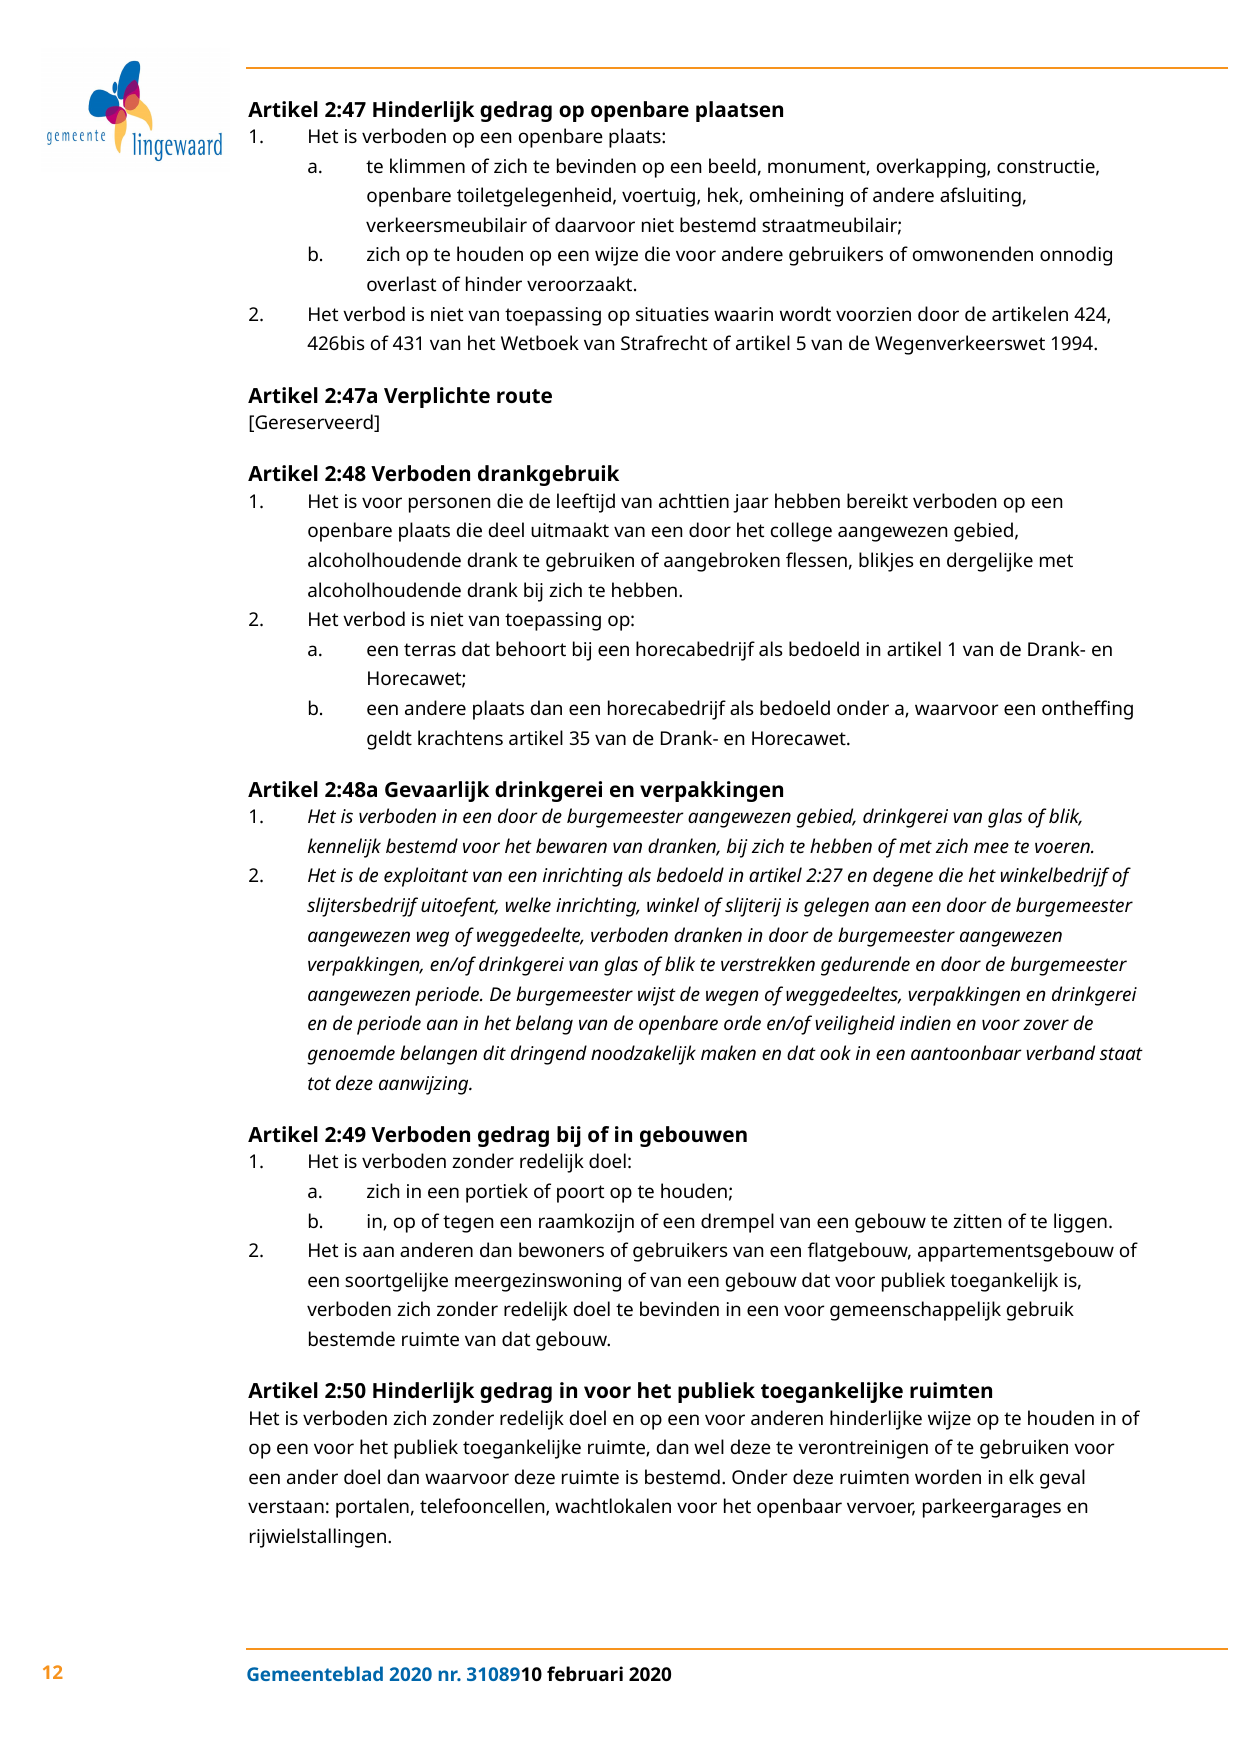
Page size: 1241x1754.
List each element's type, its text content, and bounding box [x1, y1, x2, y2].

list Het is verboden op een openbare plaats: [248, 123, 1152, 149]
text Artikel 2:47 Hinderlijk gedrag op openbare plaatsen [248, 95, 1152, 123]
text Artikel 2:48a Gevaarlijk drinkgerei en verpakkingen [248, 775, 1152, 803]
list Het is aan anderen dan bewoners of gebruikers van een flatgebouw, appartementsgebouw of een soortgelijke meergezinswoning of van een gebouw dat voor publiek toegankelijk is, verboden zich zonder redelijk doel te bevinden in een voor gemeenschappelijk gebruik bestemde ruimte van dat gebouw. [248, 1237, 1152, 1352]
list Het verbod is niet van toepassing op situaties waarin wordt voorzien door de artikelen 424, 426bis of 431 van het Wetboek van Strafrecht of artikel 5 van de Wegenverkeerswet 1994. [248, 301, 1152, 356]
list zich op te houden op een wijze die voor andere gebruikers of omwonenden onnodig overlast of hinder veroorzaakt. [307, 242, 1152, 297]
text Het is verboden zich zonder redelijk doel en op een voor anderen hinderlijke wijze op te houden in of op een voor het publiek toegankelijke ruimte, dan wel deze te verontreinigen of te gebruiken voor een ander doel dan waarvoor deze ruimte is bestemd. Onder deze ruimten worden in elk geval verstaan: portalen, telefooncellen, wachtlokalen voor het openbaar vervoer, parkeergarages en rijwielstallingen. [248, 1405, 1152, 1549]
list zich in een portiek of poort op te houden; [307, 1178, 1152, 1204]
text Artikel 2:48 Verboden drankgebruik [248, 459, 1152, 488]
list in, op of tegen een raamkozijn of een drempel van een gebouw te zitten of te liggen. [307, 1208, 1152, 1233]
list Het is verboden in een door de burgemeester aangewezen gebied, drinkgerei van glas of blik, kennelijk bestemd voor het bewaren van dranken, bij zich te hebben of met zich mee te voeren. [248, 803, 1152, 859]
text Artikel 2:50 Hinderlijk gedrag in voor het publiek toegankelijke ruimten [248, 1377, 1152, 1405]
list Het is voor personen die de leeftijd van achttien jaar hebben bereikt verboden op een openbare plaats die deel uitmaakt van een door het college aangewezen gebied, alcoholhoudende drank te gebruiken of aangebroken flessen, blikjes en dergelijke met alcoholhoudende drank bij zich te hebben. [248, 488, 1152, 602]
text Artikel 2:47a Verplichte route [248, 381, 1152, 409]
list een andere plaats dan een horecabedrijf als bedoeld onder a, waarvoor een ontheffing geldt krachtens artikel 35 van de Drank- en Horecawet. [307, 695, 1152, 750]
text [Gereserveerd] [248, 409, 1152, 435]
list Het verbod is niet van toepassing op: [248, 606, 1152, 632]
text Artikel 2:49 Verboden gedrag bij of in gebouwen [248, 1120, 1152, 1149]
list te klimmen of zich te bevinden op een beeld, monument, overkapping, constructie, openbare toiletgelegenheid, voertuig, hek, omheining of andere afsluiting, verkeersmeubilair of daarvoor niet bestemd straatmeubilair; [307, 153, 1152, 238]
picture [41, 47, 231, 172]
list Het is verboden zonder redelijk doel: [248, 1149, 1152, 1174]
list een terras dat behoort bij een horecabedrijf als bedoeld in artikel 1 van de Drank- en Horecawet; [307, 636, 1152, 691]
list Het is de exploitant van een inrichting als bedoeld in artikel 2:27 en degene die het winkelbedrijf of slijtersbedrijf uitoefent, welke inrichting, winkel of slijterij is gelegen aan een door de burgemeester aangewezen weg of weggedeelte, verboden dranken in door de burgemeester aangewezen verpakkingen, en/of drinkgerei van glas of blik te verstrekken gedurende en door de burgemeester aangewezen periode. De burgemeester wijst de wegen of weggedeeltes, verpakkingen en drinkgerei en de periode aan in het belang van de openbare orde en/of veiligheid indien en voor zover de genoemde belangen dit dringend noodzakelijk maken en dat ook in een aantoonbaar verband staat tot deze aanwijzing. [248, 863, 1152, 1096]
